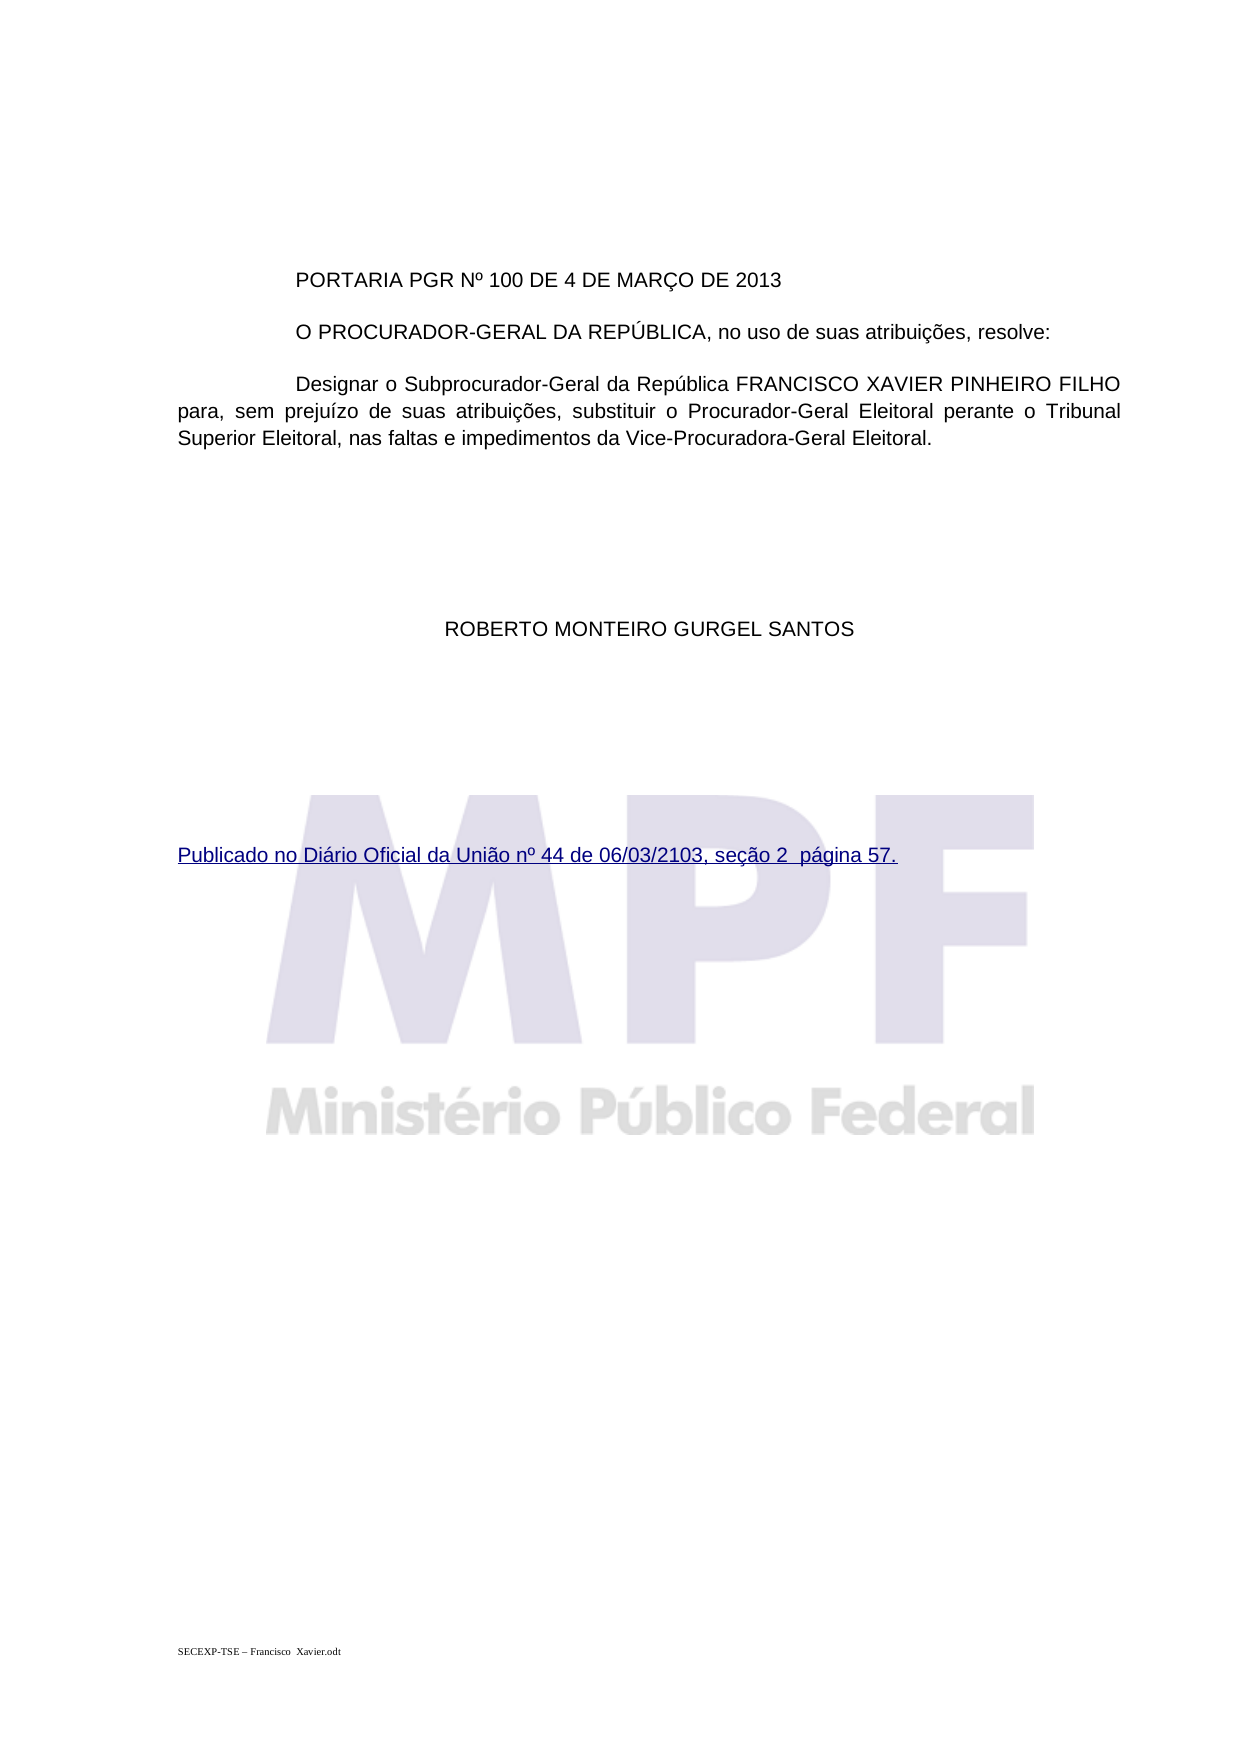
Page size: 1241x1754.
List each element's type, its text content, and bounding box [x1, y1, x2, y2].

text Designar o Subprocurador-Geral da República FRANCISCO XAVIER PINHEIRO FILHO para, sem prejuízo de suas atribuições, substituir o Procurador-Geral Eleitoral perante o Tribunal Superior Eleitoral, nas faltas e impedimentos da Vice-Procuradora-Geral Eleitoral. [177, 370, 1122, 451]
text ROBERTO MONTEIRO GURGEL SANTOS [177, 617, 1122, 641]
text PORTARIA PGR Nº 100 DE 4 DE MARÇO DE 2013 [177, 266, 1122, 293]
text Publicado no Diário Oficial da União nº 44 de 06/03/2103, seção 2 página 57. [177, 842, 1220, 867]
text O PROCURADOR-GERAL DA REPÚBLICA, no uso de suas atribuições, resolve: [177, 318, 1122, 345]
picture [266, 795, 1034, 842]
picture [266, 867, 1034, 1136]
text SECEXP-TSE – Francisco Xavier.odt [178, 1635, 1121, 1660]
